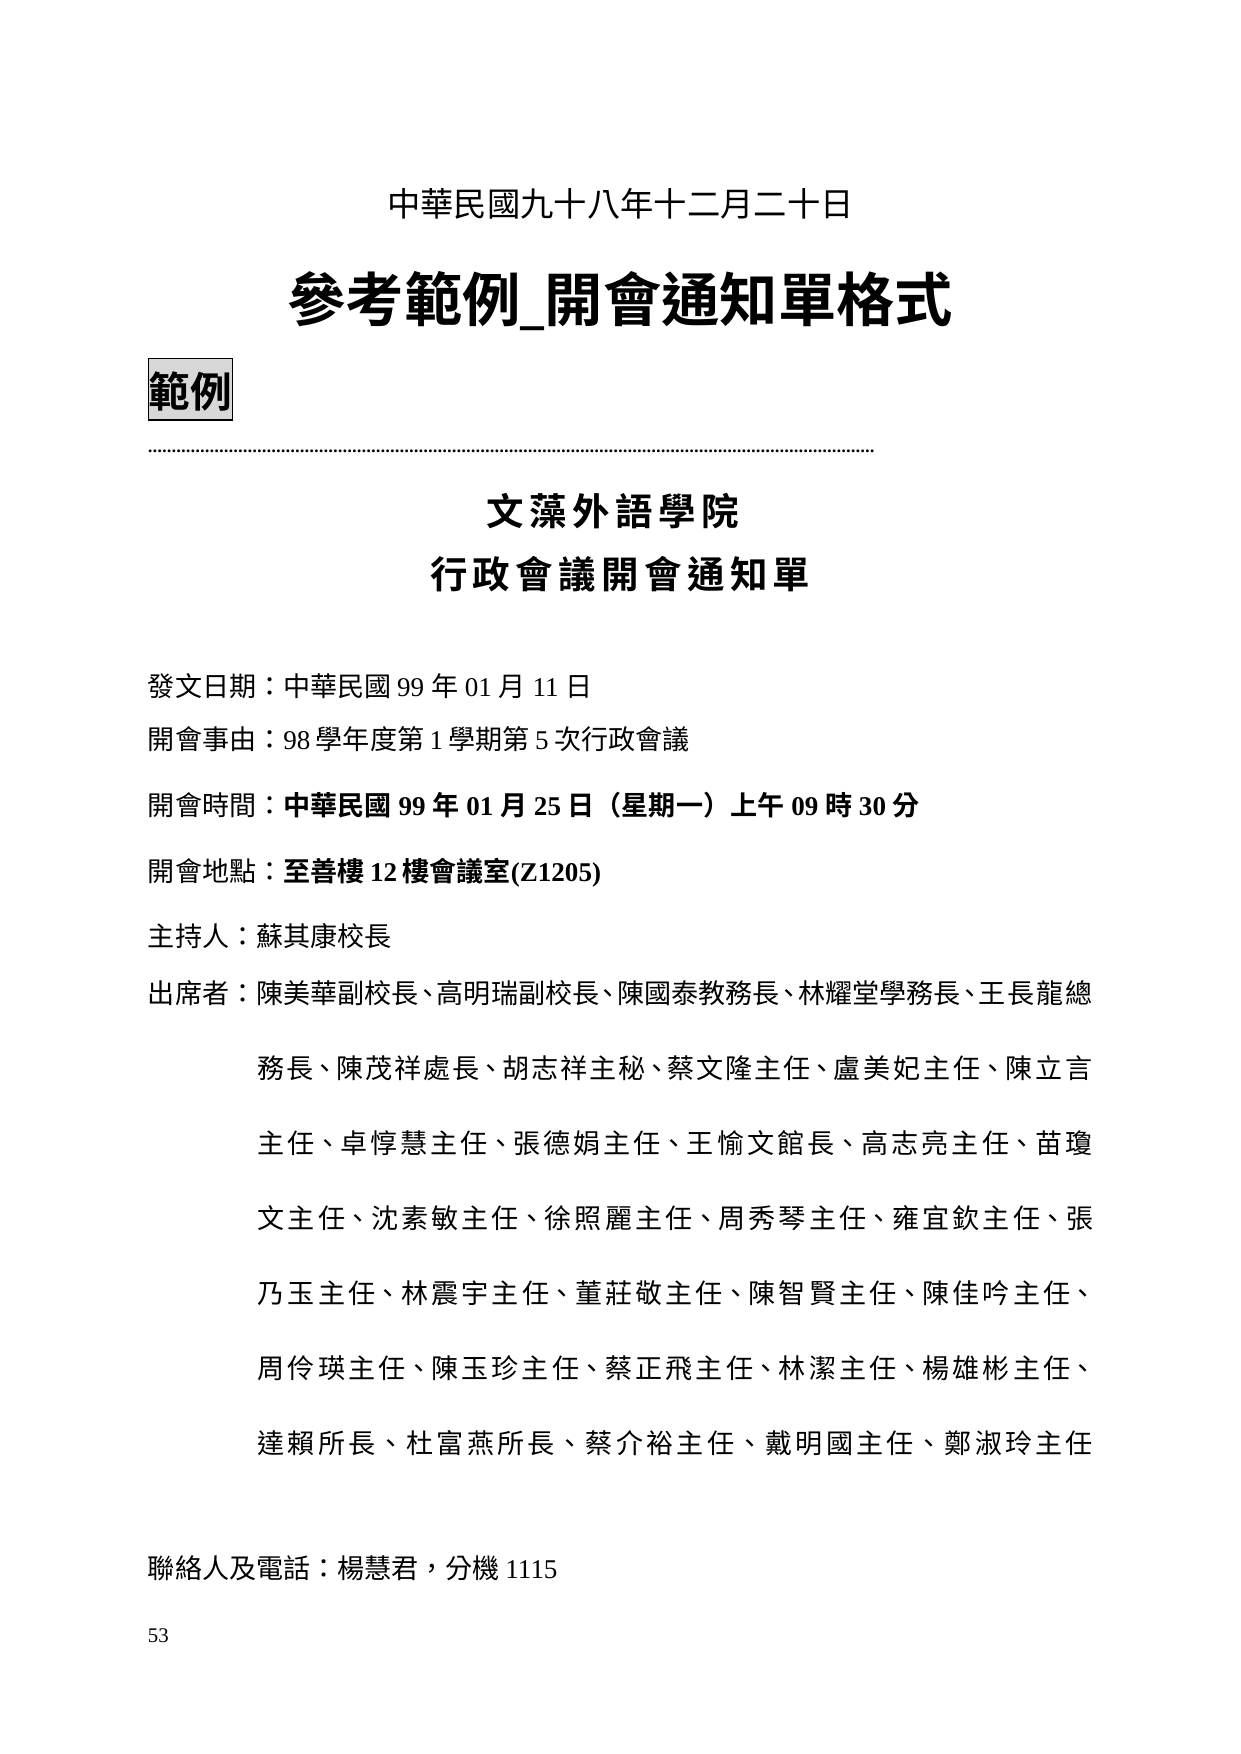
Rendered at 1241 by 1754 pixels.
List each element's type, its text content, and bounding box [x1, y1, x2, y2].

text 聯絡人及電話：楊慧君，分機1115 [148, 1547, 1092, 1586]
text 範例 [148, 352, 1092, 427]
text 中華民國九十八年十二月二十日 [148, 164, 1092, 239]
text 開會地點：至善樓12樓會議室(Z1205) [148, 849, 1092, 889]
text 開會事由：98學年度第1學期第5次行政會議 [148, 716, 1092, 758]
text 出席者：陳美華副校長、高明瑞副校長、陳國泰教務長、林耀堂學務長、王長龍總務長、陳茂祥處長、胡志祥主秘、蔡文隆主任、盧美妃主任、陳立言主任、卓惇慧主任、張德娟主任、王愉文館長、高志亮主任、苗瓊文主任、沈素敏主任、徐照麗主任、周秀琴主任、雍宜欽主任、張乃玉主任、林震宇主任、董莊敬主任、陳智賢主任、陳佳吟主任、周伶瑛主任、陳玉珍主任、蔡正飛主任、林潔主任、楊雄彬主任、達賴所長、杜富燕所長、蔡介裕主任、戴明國主任、鄭淑玲主任 [148, 954, 1092, 1479]
text ……………………………………………………………………………………………………………………………………… [148, 427, 1092, 464]
text 參考範例_開會通知單格式 [148, 239, 1092, 352]
text 開會時間：中華民國 99 年 01 月 25 日（星期一）上午 09 時 30 分 [148, 784, 1092, 823]
text 發文日期：中華民國99 年 01 月 11 日 [148, 663, 1092, 705]
text 文藻外語學院 [148, 476, 1092, 538]
text 主持人：蘇其康校長 [148, 915, 1092, 954]
text 行政會議開會通知單 [148, 538, 1092, 601]
